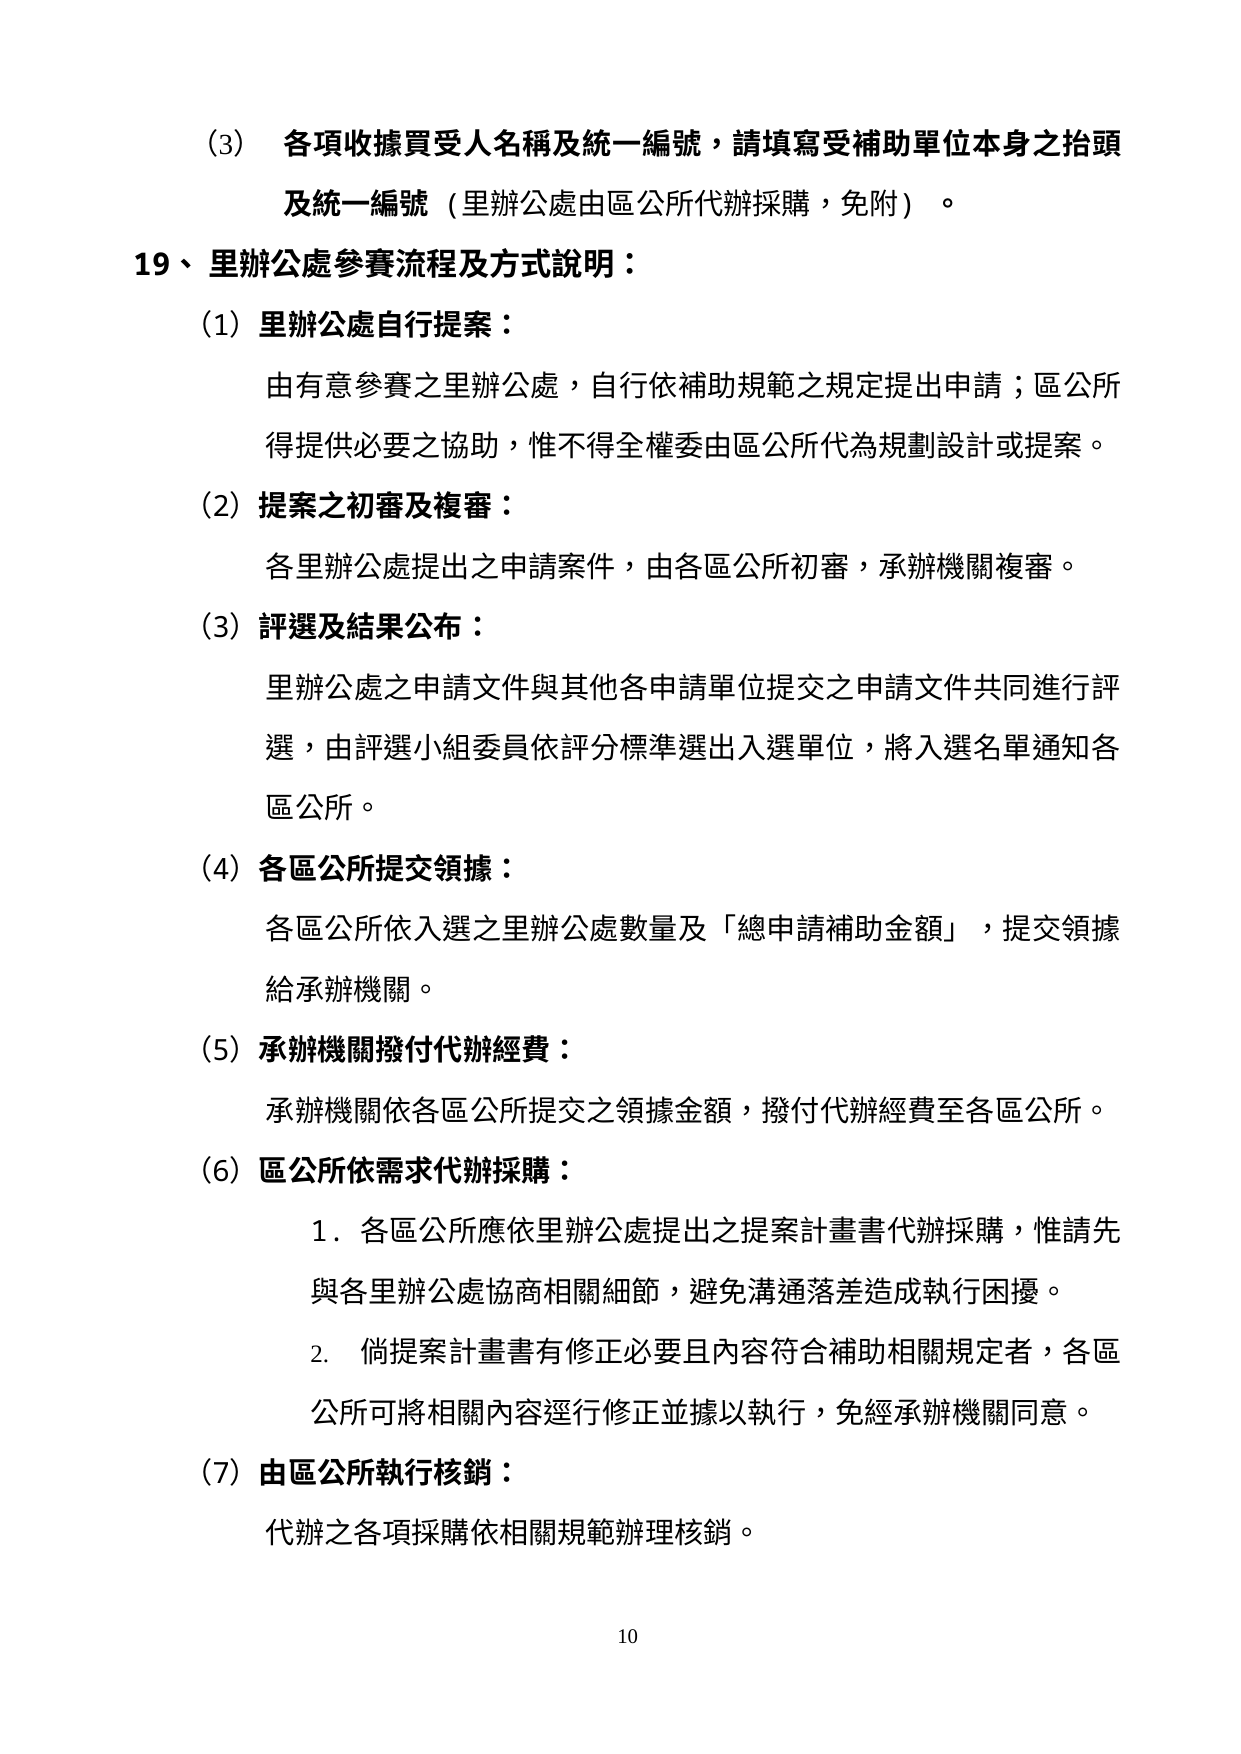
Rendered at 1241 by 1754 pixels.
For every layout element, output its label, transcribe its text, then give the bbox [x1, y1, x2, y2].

list 提案之初審及複審： [183, 468, 1122, 529]
list 各區公所應依里辦公處提出之提案計畫書代辦採購，惟請先與各里辦公處協商相關細節，避免溝通落差造成執行困擾。 [310, 1193, 1122, 1314]
list 各區公所提交領據： [183, 831, 1122, 891]
list 由區公所執行核銷： [183, 1435, 1122, 1496]
list 倘提案計畫書有修正必要且內容符合補助相關規定者，各區公所可將相關內容逕行修正並據以執行，免經承辦機關同意。 [310, 1314, 1122, 1435]
text 里辦公處之申請文件與其他各申請單位提交之申請文件共同進行評選，由評選小組委員依評分標準選出入選單位，將入選名單通知各區公所。 [266, 650, 1122, 831]
text 承辦機關依各區公所提交之領據金額，撥付代辦經費至各區公所。 [266, 1073, 1122, 1133]
text 由有意參賽之里辦公處，自行依補助規範之規定提出申請；區公所得提供必要之協助，惟不得全權委由區公所代為規劃設計或提案。 [266, 348, 1122, 468]
text 代辦之各項採購依相關規範辦理核銷。 [266, 1496, 1122, 1556]
list 里辦公處自行提案： [183, 287, 1122, 348]
text 各里辦公處提出之申請案件，由各區公所初審，承辦機關複審。 [266, 529, 1122, 589]
list 區公所依需求代辦採購： [183, 1133, 1122, 1193]
list 里辦公處參賽流程及方式說明： [133, 227, 1122, 287]
list 承辦機關撥付代辦經費： [183, 1012, 1122, 1073]
list 評選及結果公布： [183, 589, 1122, 650]
list 各項收據買受人名稱及統一編號，請填寫受補助單位本身之抬頭及統一編號 (里辦公處由區公所代辦採購，免附) 。 [189, 106, 1122, 227]
text 各區公所依入選之里辦公處數量及「總申請補助金額」，提交領據給承辦機關。 [266, 891, 1122, 1012]
